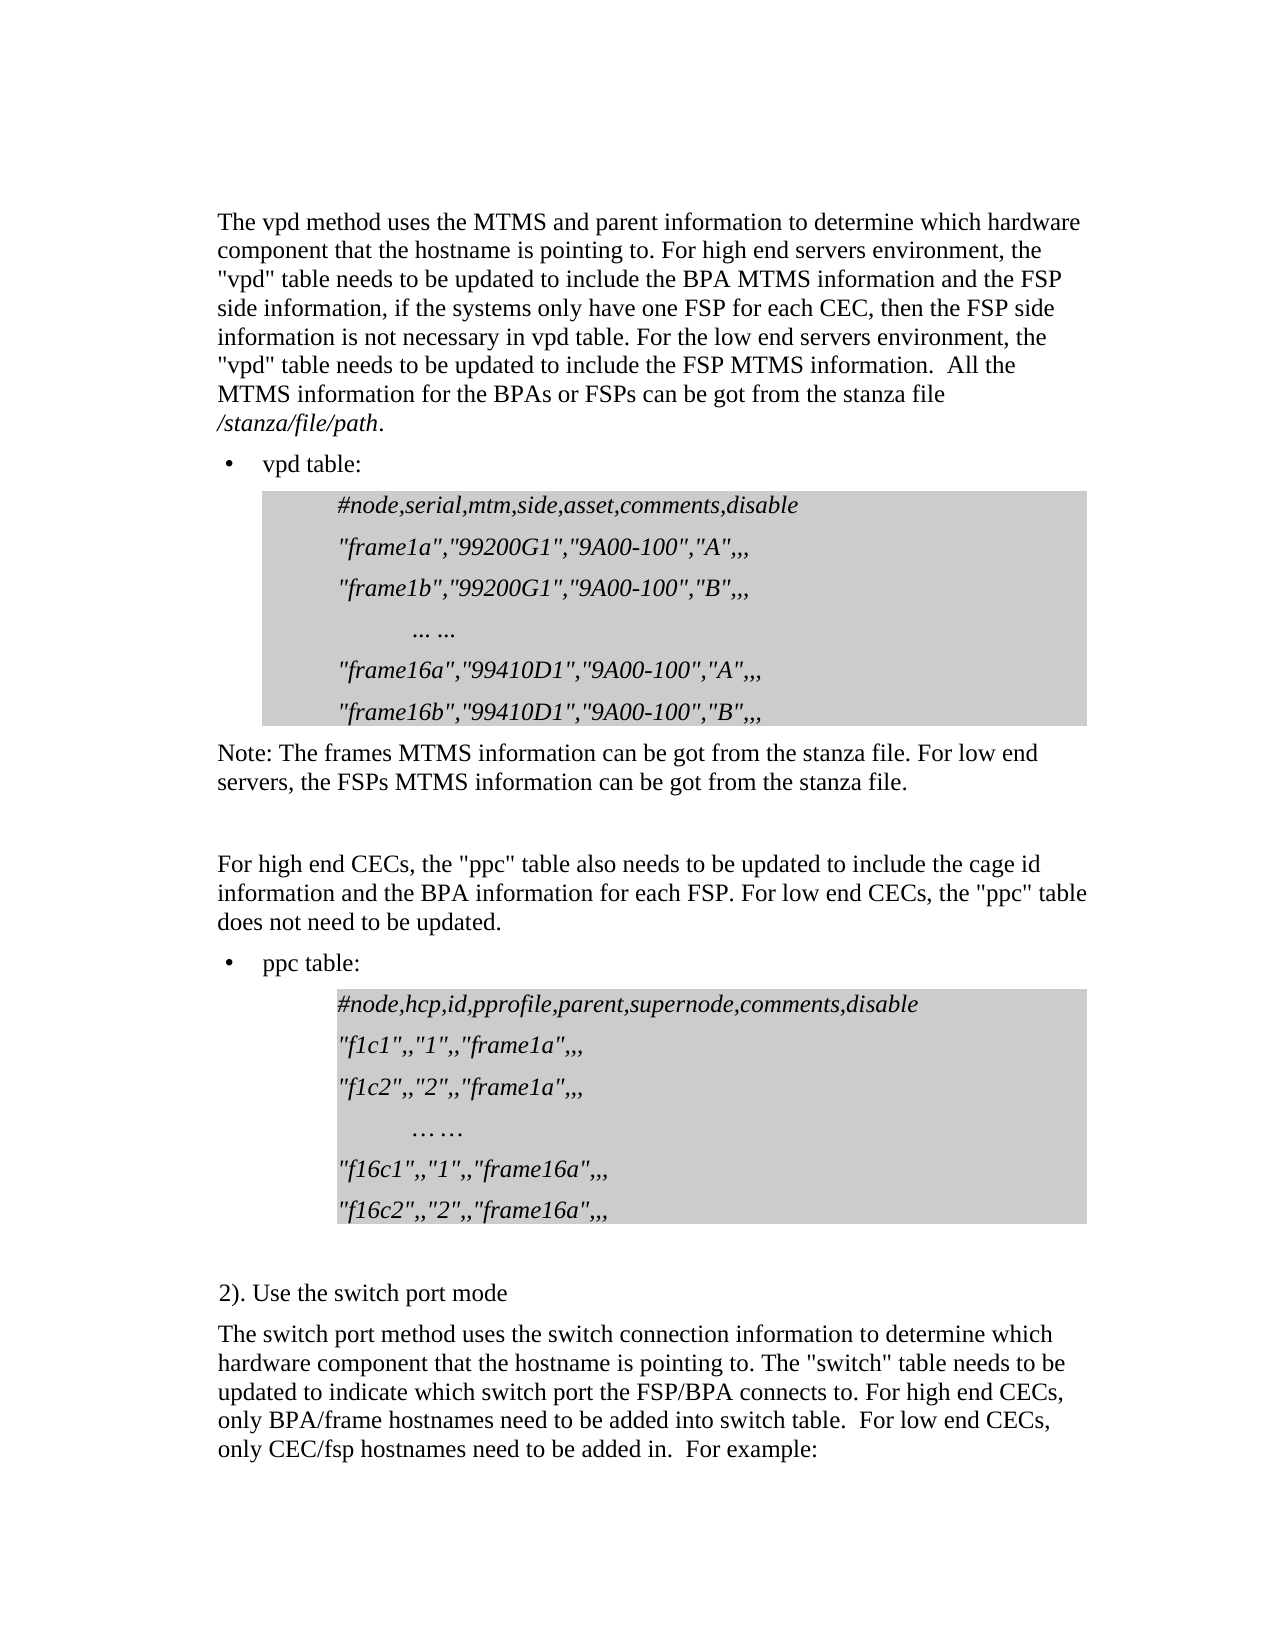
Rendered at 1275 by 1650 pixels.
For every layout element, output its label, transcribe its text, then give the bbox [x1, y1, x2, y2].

text … … [337, 1113, 1087, 1142]
text "f1c1",,"1",,"frame1a",,, [337, 1031, 1087, 1059]
text #node,hcp,id,pprofile,parent,supernode,comments,disable [337, 989, 1087, 1018]
text Note: The frames MTMS information can be got from the stanza file. For low end servers, the FSPs MTMS information can be got from the stanza file. [217, 738, 1087, 796]
list vpd table: [225, 449, 1087, 478]
list The switch port method uses the switch connection information to determine which hardware component that the hostname is pointing to. The "switch" table needs to be updated to indicate which switch port the FSP/BPA connects to. For high end CECs, only BPA/frame hostnames need to be added into switch table. For low end CECs, only CEC/fsp hostnames need to be added in. For example: [216, 1319, 1087, 1463]
text "f1c2",,"2",,"frame1a",,, [337, 1072, 1087, 1101]
list "frame1b","99200G1","9A00-100","B",,, [262, 573, 1087, 602]
list ... ... [262, 614, 1087, 643]
list 2). Use the switch port mode [187, 1278, 1087, 1307]
list "f16c2",,"2",,"frame16a",,, [337, 1196, 1087, 1224]
text "f16c1",,"1",,"frame16a",,, [337, 1154, 1087, 1183]
text The vpd method uses the MTMS and parent information to determine which hardware component that the hostname is pointing to. For high end servers environment, the "vpd" table needs to be updated to include the BPA MTMS information and the FSP side information, if the systems only have one FSP for each CEC, then the FSP side information is not necessary in vpd table. For the low end servers environment, the "vpd" table needs to be updated to include the FSP MTMS information. All the MTMS information for the BPAs or FSPs can be got from the stanza file /stanza/file/path. [217, 207, 1087, 437]
list ppc table: [225, 948, 1087, 977]
list "frame16a","99410D1","9A00-100","A",,, [262, 656, 1087, 684]
list #node,serial,mtm,side,asset,comments,disable [262, 491, 1087, 519]
list "frame16b","99410D1","9A00-100","B",,, [262, 697, 1087, 726]
list "frame1a","99200G1","9A00-100","A",,, [262, 532, 1087, 561]
text For high end CECs, the "ppc" table also needs to be updated to include the cage id information and the BPA information for each FSP. For low end CECs, the "ppc" table does not need to be updated. [217, 849, 1087, 936]
